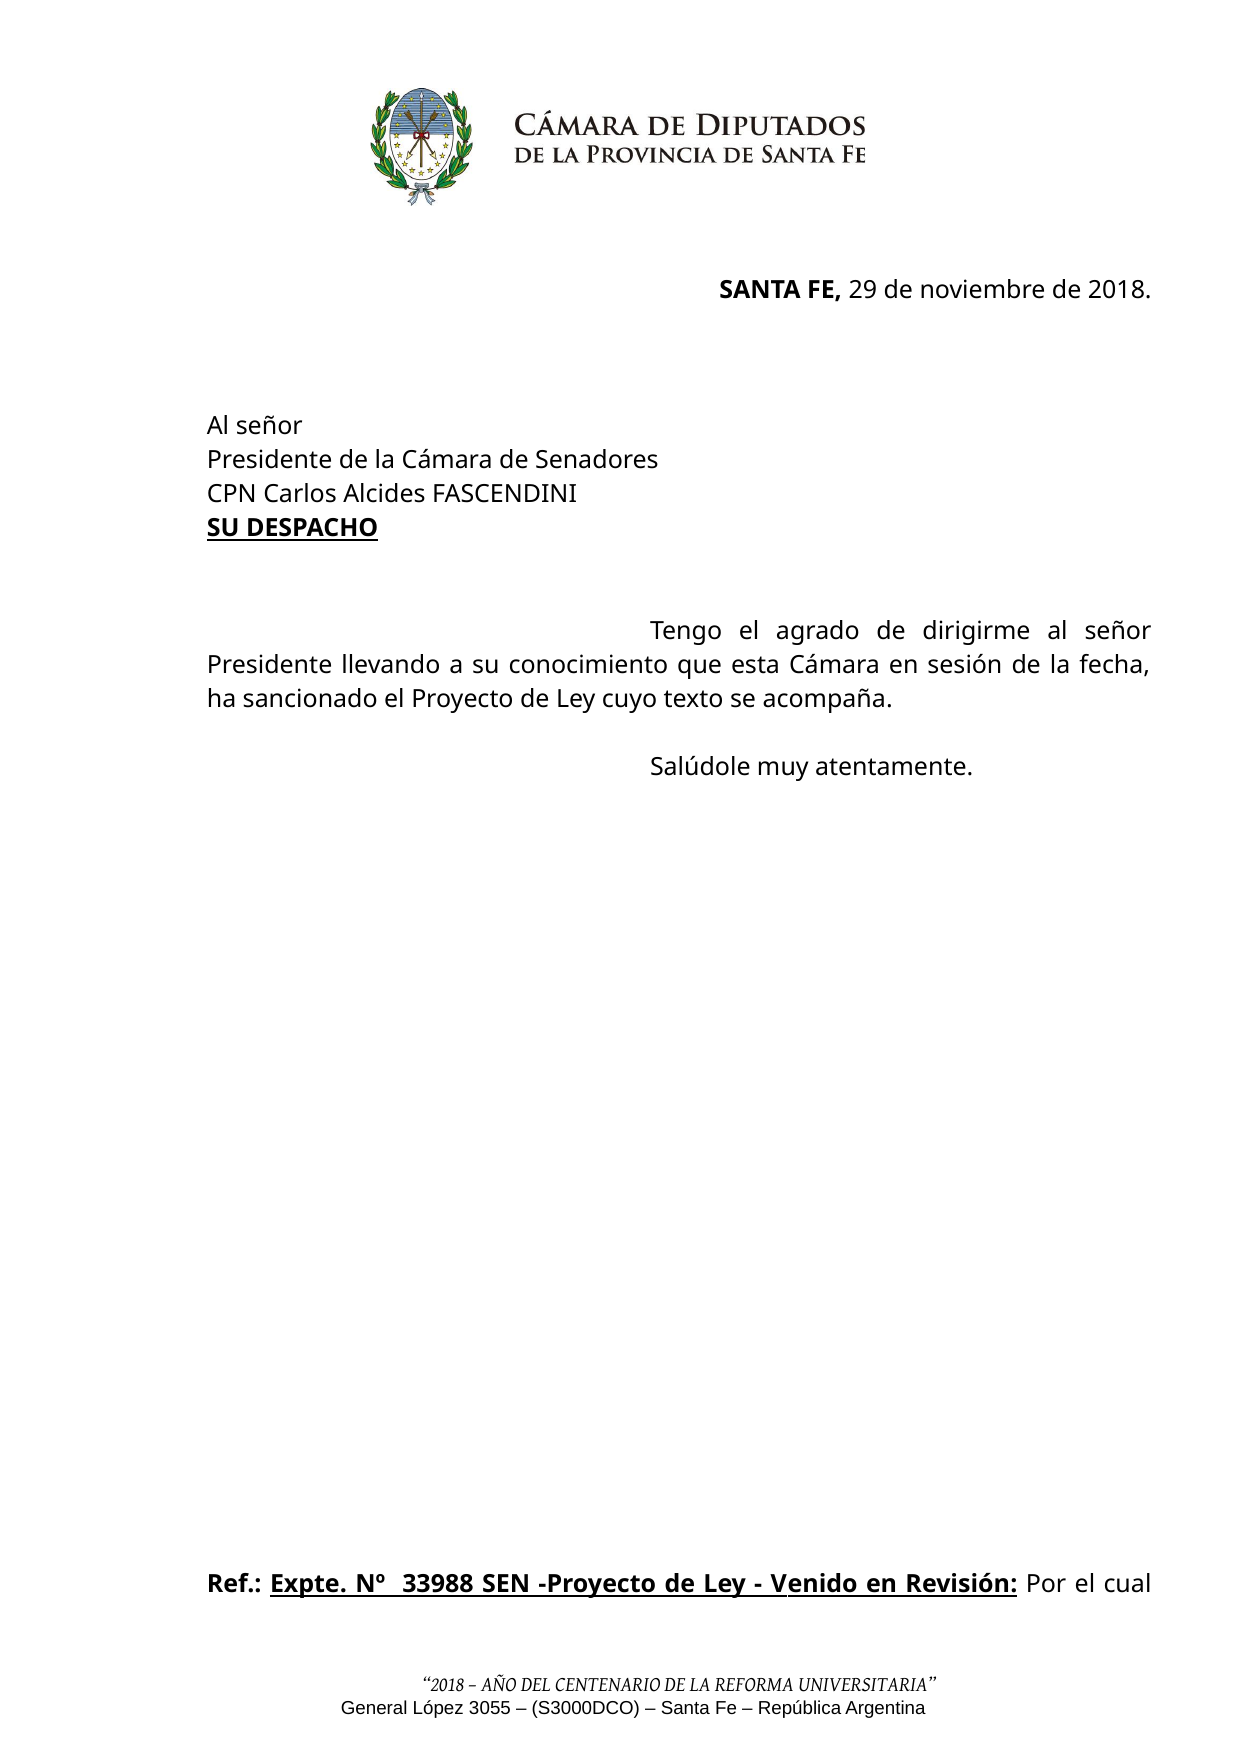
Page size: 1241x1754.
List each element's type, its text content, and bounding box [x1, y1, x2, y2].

text CPN Carlos Alcides FASCENDINI [207, 476, 1152, 510]
text SANTA FE, 29 de noviembre de 2018. [207, 272, 1152, 306]
picture [370, 88, 866, 210]
text Ref.: Expte. Nº 33988 SEN -Proyecto de Ley - Venido en Revisión: Por el cual [207, 1566, 1152, 1600]
text Presidente de la Cámara de Senadores [207, 442, 1152, 476]
text Tengo el agrado de dirigirme al señor Presidente llevando a su conocimiento que esta Cámara en sesión de la fecha, ha sancionado el Proyecto de Ley cuyo texto se acompaña. [207, 612, 1152, 714]
text Al señor [207, 408, 1152, 442]
text Salúdole muy atentamente. [207, 748, 1152, 783]
text SU DESPACHO [207, 510, 1152, 544]
